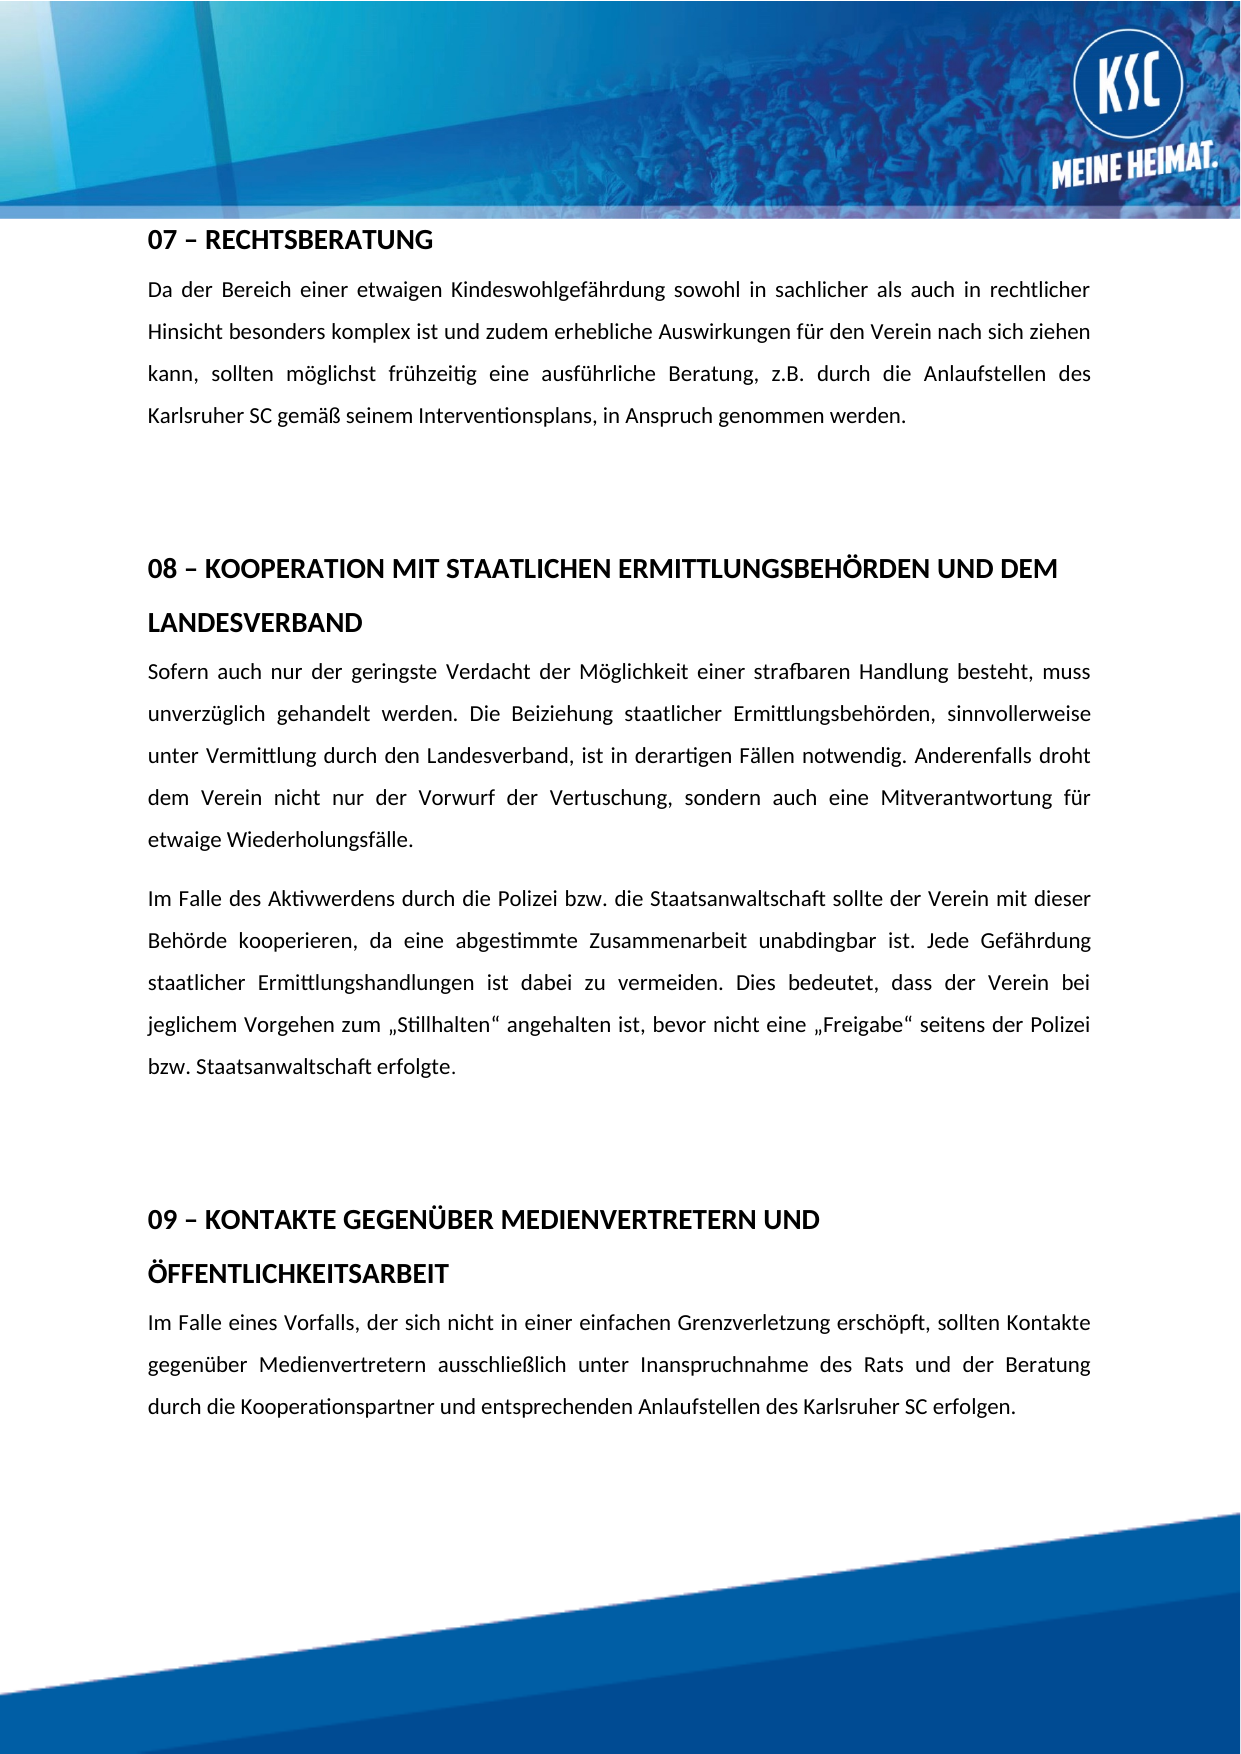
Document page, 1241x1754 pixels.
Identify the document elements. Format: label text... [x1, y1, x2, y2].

subtitle 08 – KOOPERATION MIT STAATLICHEN ERMITTLUNGSBEHÖRDEN UND DEM LANDESVERBAND [148, 550, 1092, 639]
text Im Falle eines Vorfalls, der sich nicht in einer einfachen Grenzverletzung erschöpft, sollten Kontakte gegenüber Medienvertretern ausschließlich unter Inanspruchnahme des Rats und der Beratung durch die Kooperationspartner und entsprechenden Anlaufstellen des Karlsruher SC erfolgen. [148, 1308, 1092, 1420]
subtitle 07 – RECHTSBERATUNG [148, 221, 1092, 257]
subtitle 09 – KONTAKTE GEGENÜBER MEDIENVERTRETERN UND ÖFFENTLICHKEITSARBEIT [148, 1201, 1092, 1290]
text Im Falle des Aktivwerdens durch die Polizei bzw. die Staatsanwaltschaft sollte der Verein mit dieser Behörde kooperieren, da eine abgestimmte Zusammenarbeit unabdingbar ist. Jede Gefährdung staatlicher Ermittlungshandlungen ist dabei zu vermeiden. Dies bedeutet, dass der Verein bei jeglichem Vorgehen zum „Stillhalten“ angehalten ist, bevor nicht eine „Freigabe“ seitens der Polizei bzw. Staatsanwaltschaft erfolgte. [148, 884, 1092, 1080]
text Da der Bereich einer etwaigen Kindeswohlgefährdung sowohl in sachlicher als auch in rechtlicher Hinsicht besonders komplex ist und zudem erhebliche Auswirkungen für den Verein nach sich ziehen kann, sollten möglichst frühzeitig eine ausführliche Beratung, z.B. durch die Anlaufstellen des Karlsruher SC gemäß seinem Interventionsplans, in Anspruch genommen werden. [148, 275, 1092, 429]
text Sofern auch nur der geringste Verdacht der Möglichkeit einer strafbaren Handlung besteht, muss unverzüglich gehandelt werden. Die Beiziehung staatlicher Ermittlungsbehörden, sinnvollerweise unter Vermittlung durch den Landesverband, ist in derartigen Fällen notwendig. Anderenfalls droht dem Verein nicht nur der Vorwurf der Vertuschung, sondern auch eine Mitverantwortung für etwaige Wiederholungsfälle. [148, 657, 1092, 853]
